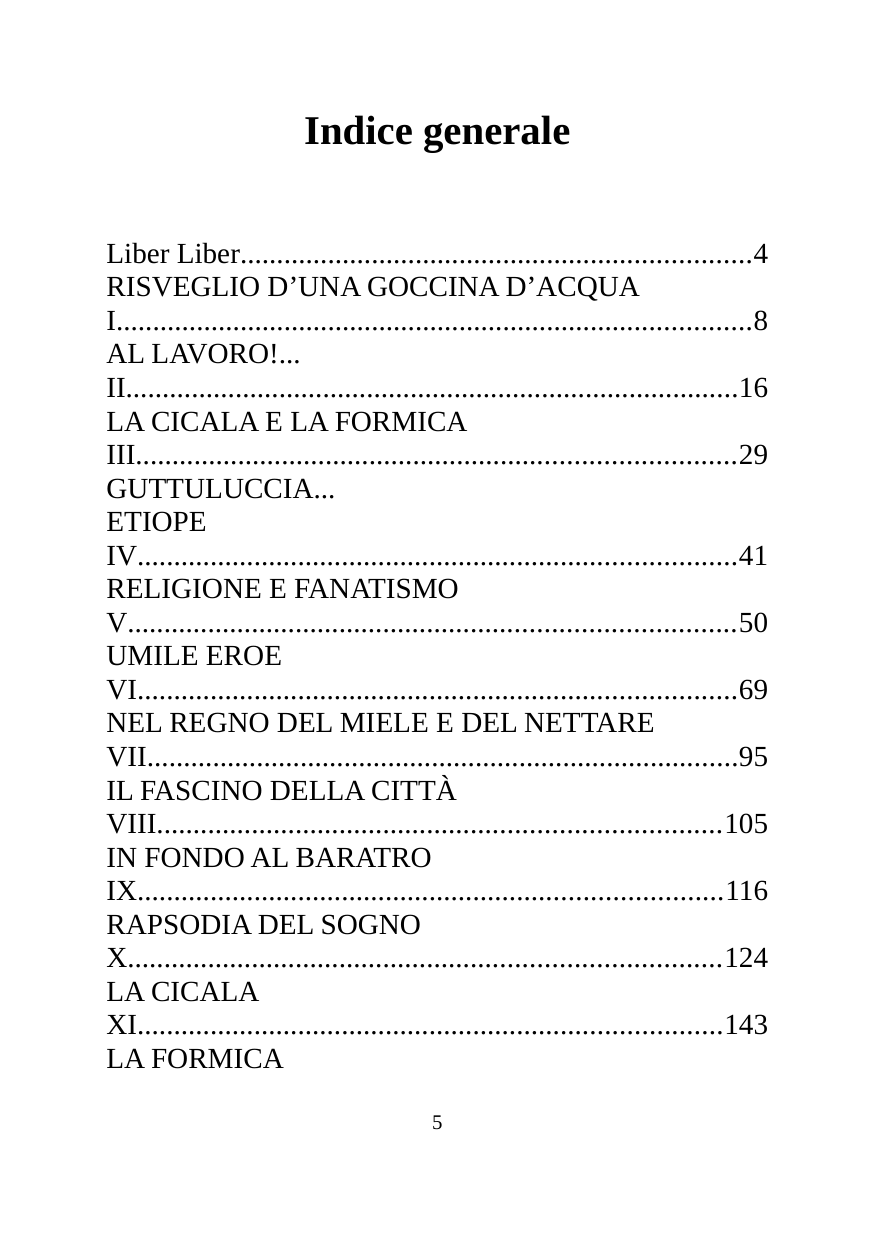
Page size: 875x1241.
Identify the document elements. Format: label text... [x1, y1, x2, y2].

text LA CICALA E LA FORMICA III 29 [106, 404, 768, 471]
text RELIGIONE E FANATISMO V 50 [106, 571, 768, 638]
text Liber Liber 4 [106, 236, 768, 269]
text RISVEGLIO D’UNA GOCCINA D’ACQUA I 8 [106, 269, 768, 337]
text RAPSODIA DEL SOGNO X 124 [106, 907, 768, 974]
text IN FONDO AL BARATRO IX 116 [106, 840, 768, 907]
text GUTTULUCCIA... ETIOPE IV 41 [106, 471, 768, 571]
text IL FASCINO DELLA CITTÀ VIII 105 [106, 773, 768, 840]
text NEL REGNO DEL MIELE E DEL NETTARE VII 95 [106, 706, 768, 773]
text AL LAVORO!... II 16 [106, 337, 768, 404]
text UMILE EROE VI 69 [106, 638, 768, 706]
text LA CICALA XI 143 [106, 974, 768, 1041]
text LA FORMICA XII 155 [106, 1041, 768, 1074]
subtitle Indice generale [106, 106, 768, 153]
